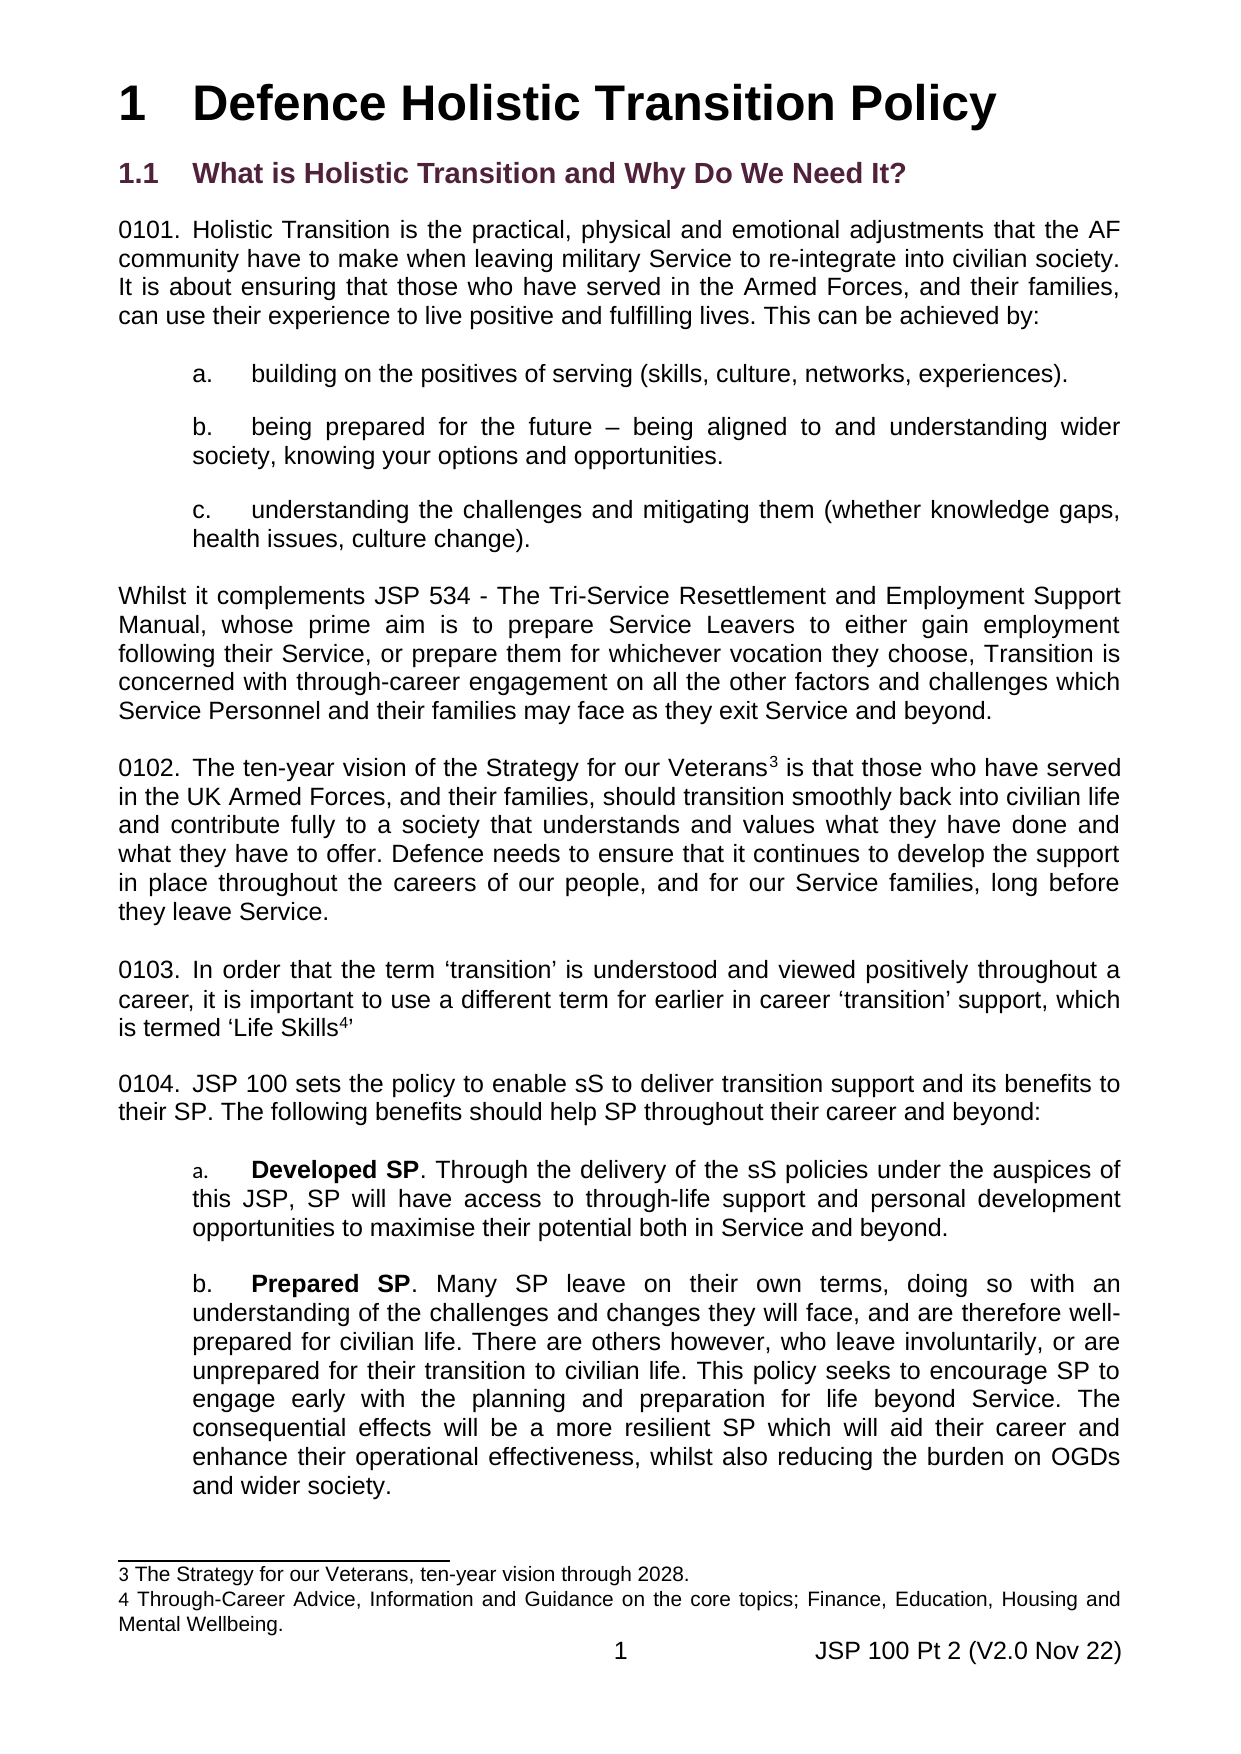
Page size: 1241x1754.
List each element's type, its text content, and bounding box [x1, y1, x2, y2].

text 0103. In order that the term ‘transition’ is understood and viewed positively throughout a career, it is important to use a different term for earlier in career ‘transition’ support, which is termed ‘Life Skills’ [118, 954, 1122, 1042]
subtitle 1.1 What is Holistic Transition and Why Do We Need It? [118, 156, 1122, 190]
list Developed SP. Through the delivery of the sS policies under the auspices of this JSP, SP will have access to through-life support and personal development opportunities to maximise their potential both in Service and beyond. [192, 1155, 1122, 1241]
list understanding the challenges and mitigating them (whether knowledge gaps, health issues, culture change). [192, 495, 1122, 552]
text 0104. JSP 100 sets the policy to enable sS to deliver transition support and its benefits to their SP. The following benefits should help SP throughout their career and beyond: [118, 1068, 1122, 1126]
list building on the positives of serving (skills, culture, networks, experiences). [192, 359, 1122, 387]
text Through-Career Advice, Information and Guidance on the core topics; Finance, Education, Housing and Mental Wellbeing. [118, 1586, 1122, 1636]
list being prepared for the future – being aligned to and understanding wider society, knowing your options and opportunities. [192, 412, 1122, 470]
text b. Prepared SP. Many SP leave on their own terms, doing so with an understanding of the challenges and changes they will face, and are therefore well-prepared for civilian life. There are others however, who leave involuntarily, or are unprepared for their transition to civilian life. This policy seeks to encourage SP to engage early with the planning and preparation for life beyond Service. The consequential effects will be a more resilient SP which will aid their career and enhance their operational effectiveness, whilst also reducing the burden on OGDs and wider society. [192, 1269, 1122, 1499]
text Whilst it complements JSP 534 - The Tri-Service Resettlement and Employment Support Manual, whose prime aim is to prepare Service Leavers to either gain employment following their Service, or prepare them for whichever vocation they choose, Transition is concerned with through-career engagement on all the other factors and challenges which Service Personnel and their families may face as they exit Service and beyond. [118, 581, 1122, 725]
text The Strategy for our Veterans, ten-year vision through 2028. [118, 1561, 1122, 1586]
text 0102. The ten-year vision of the Strategy for our Veterans is that those who have served in the UK Armed Forces, and their families, should transition smoothly back into civilian life and contribute fully to a society that understands and values what they have done and what they have to offer. Defence needs to ensure that it continues to develop the support in place throughout the careers of our people, and for our Service families, long before they leave Service. [118, 753, 1122, 925]
text 0101. Holistic Transition is the practical, physical and emotional adjustments that the AF community have to make when leaving military Service to re-integrate into civilian society. It is about ensuring that those who have served in the Armed Forces, and their families, can use their experience to live positive and fulfilling lives. This can be achieved by: [118, 215, 1122, 330]
subtitle 1 Defence Holistic Transition Policy [118, 74, 1122, 131]
